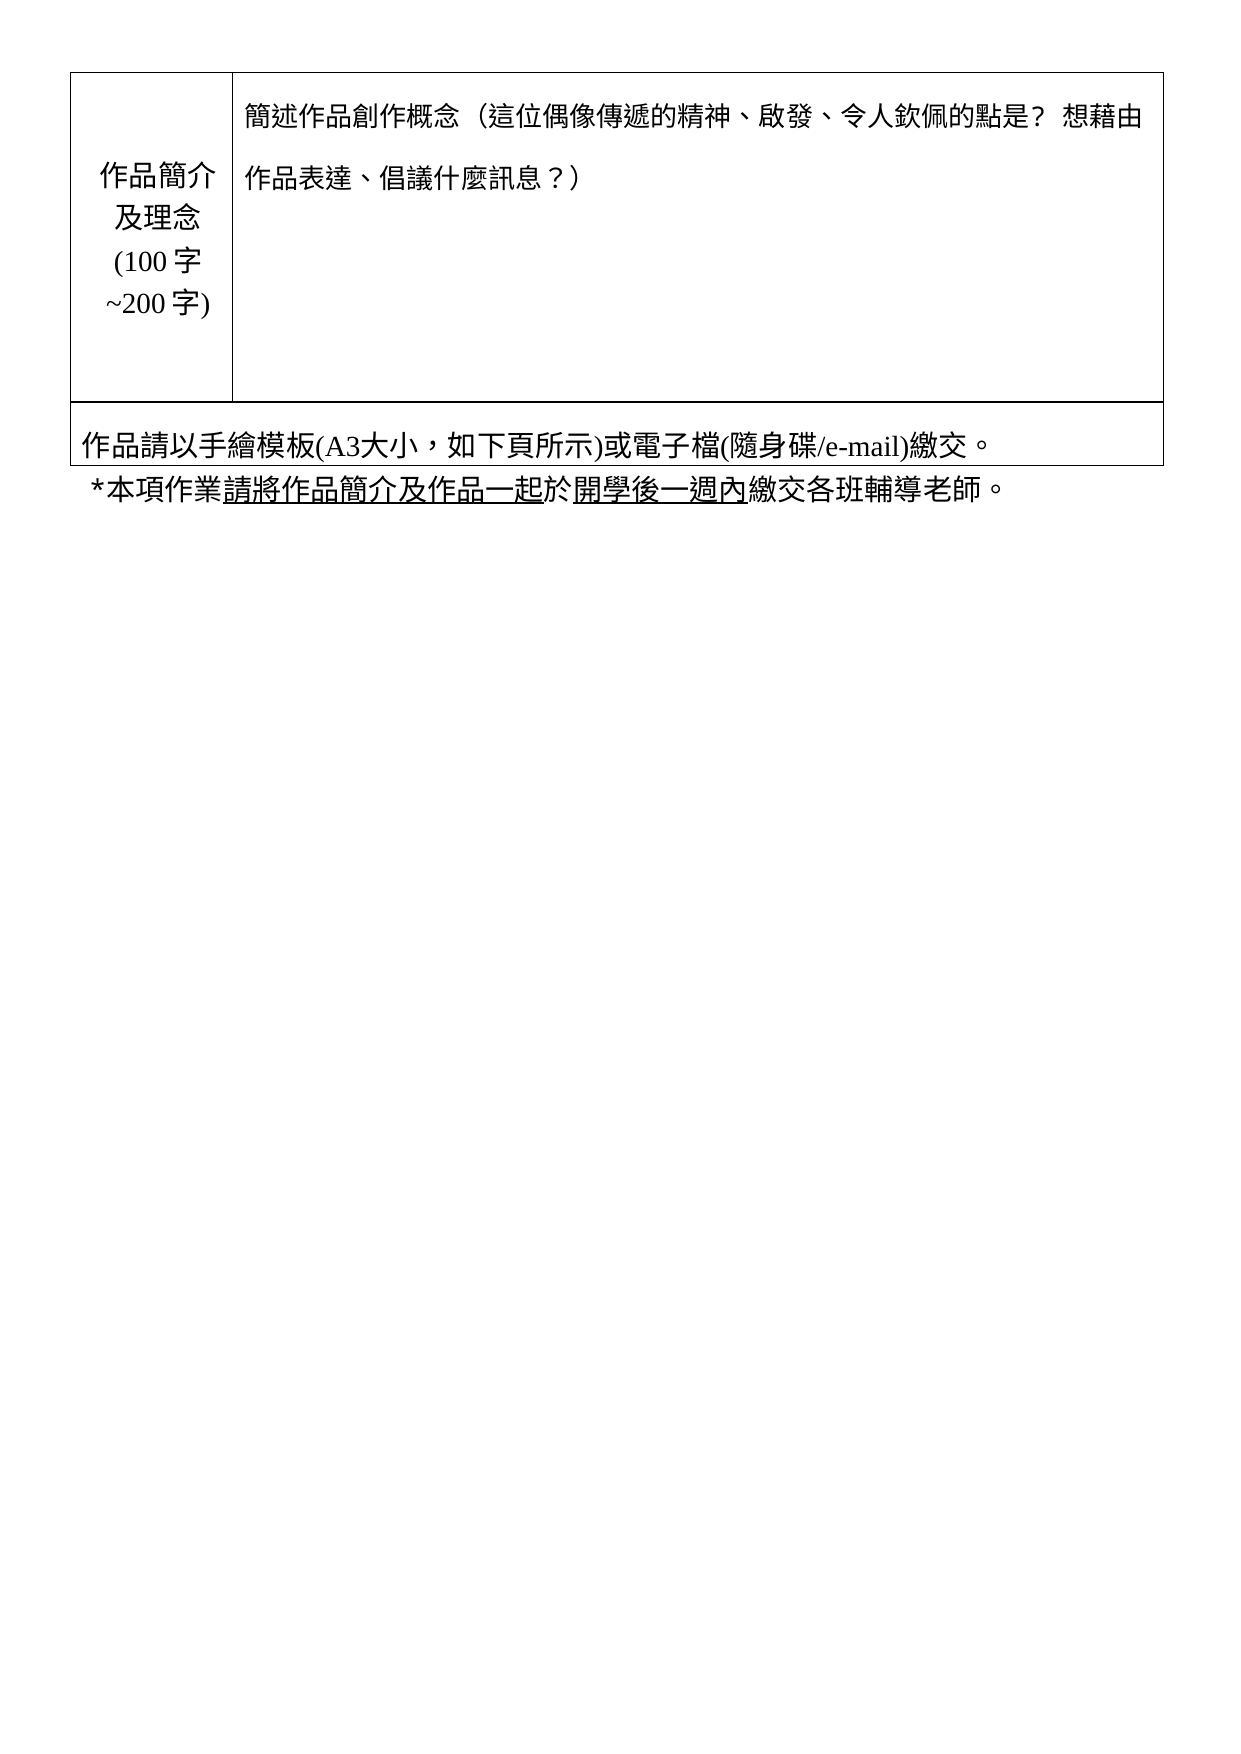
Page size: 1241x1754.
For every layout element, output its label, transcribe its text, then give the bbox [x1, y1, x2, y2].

table_cell 作品請以手繪模板(A3大小，如下頁所示)或電子檔(隨身碟/e-mail)繳交。 [71, 403, 1163, 465]
table_cell 簡述作品創作概念（這位偶像傳遞的精神、啟發、令人欽佩的點是? 想藉由作品表達、倡議什麼訊息？） [233, 73, 1163, 401]
table_cell 作品簡介及理念(100字~200字) [71, 73, 232, 401]
text *本項作業請將作品簡介及作品一起於開學後一週內繳交各班輔導老師。 [89, 466, 1152, 508]
